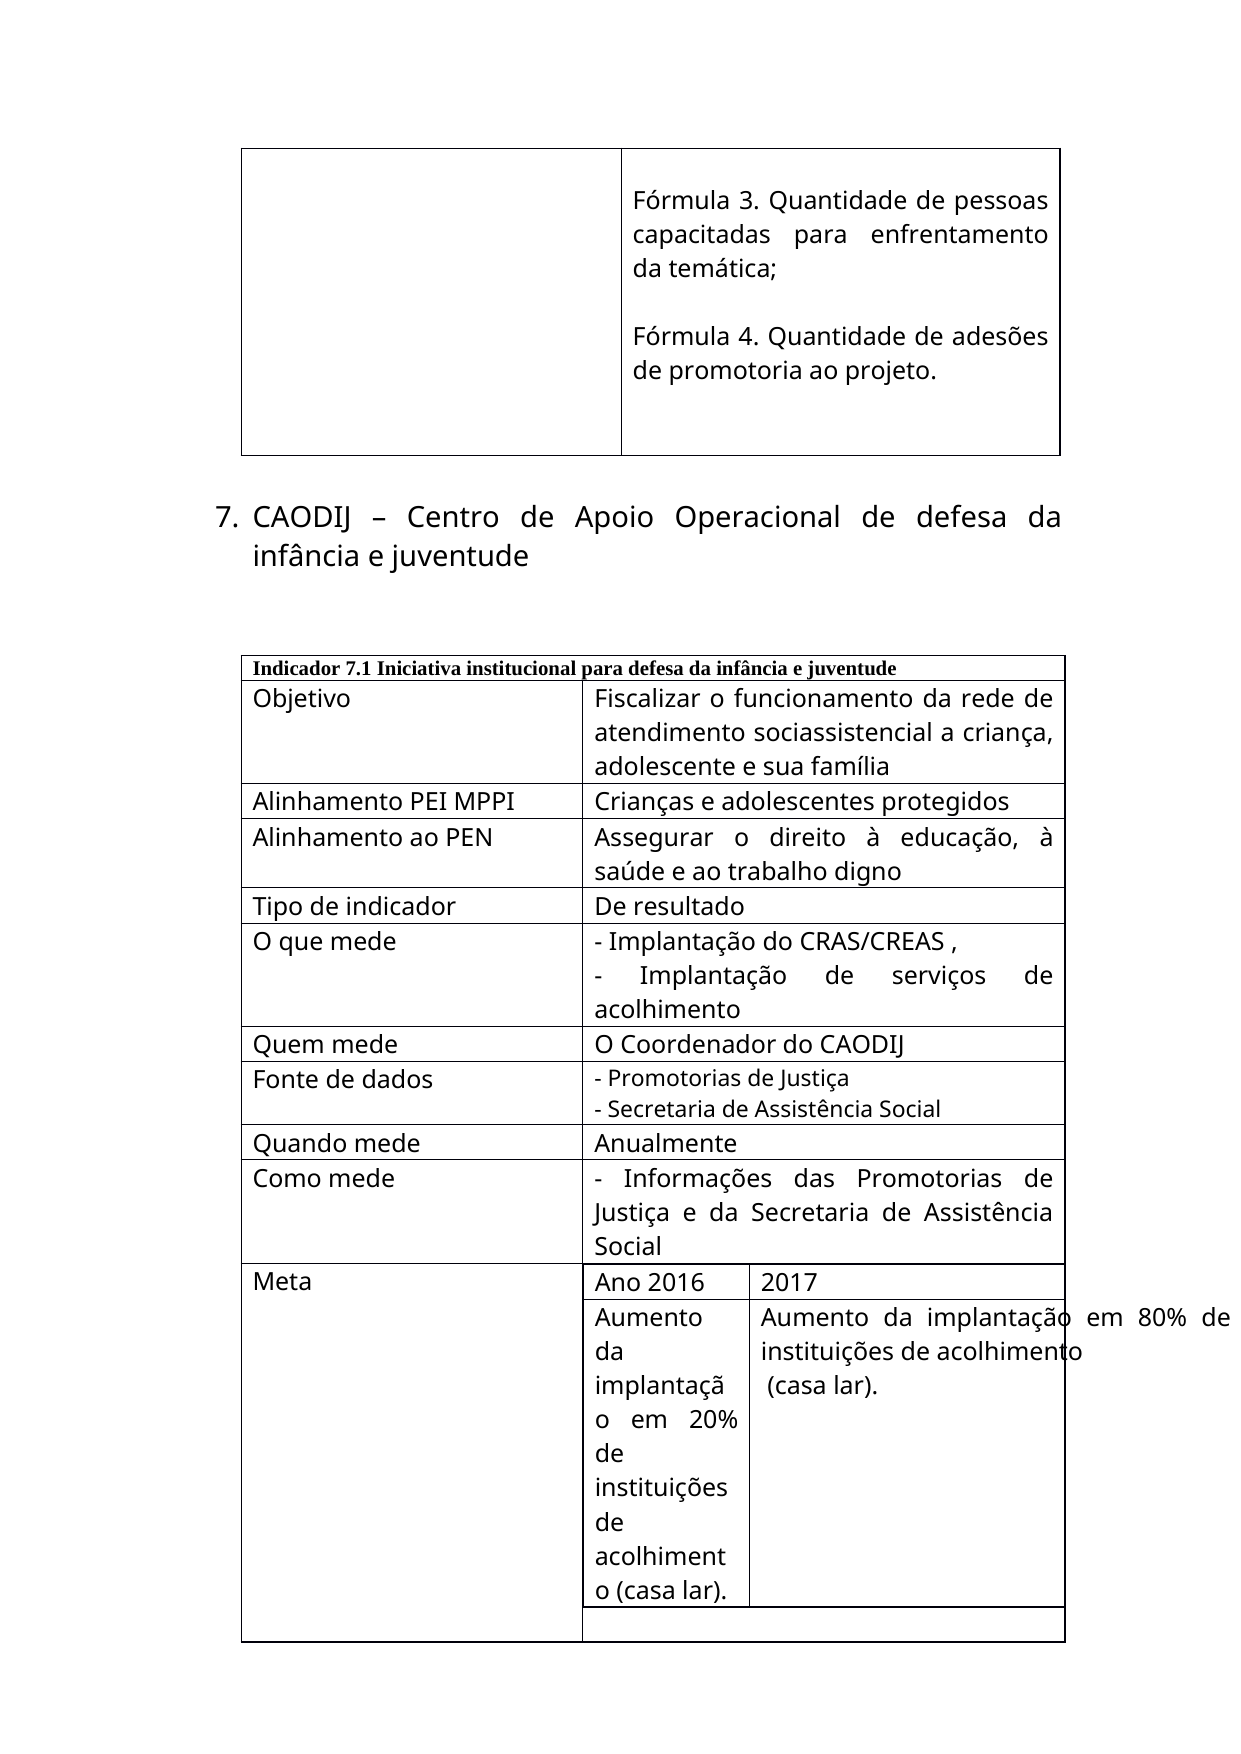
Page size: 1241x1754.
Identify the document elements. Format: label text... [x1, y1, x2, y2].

table_cell Anualmente [583, 1125, 1064, 1159]
table_cell Tipo de indicador [242, 888, 582, 922]
table_cell - Implantação do CRAS/CREAS , - Implantação de serviços de acolhimento [583, 924, 1064, 1026]
table_cell [583, 1608, 1064, 1641]
table_cell Aumento da implantação em 20% de instituições de acolhimento (casa lar). [584, 1300, 749, 1606]
table_header 2017 [750, 1265, 1064, 1299]
table_cell Fiscalizar o funcionamento da rede de atendimento sociassistencial a criança, adolescente e sua família [583, 681, 1064, 783]
table_cell De resultado [583, 888, 1064, 922]
table_cell Alinhamento ao PEN [242, 819, 582, 887]
table_cell Alinhamento PEI MPPI [242, 784, 582, 818]
table_header Indicador 7.1 Iniciativa institucional para defesa da infância e juventude [242, 656, 1064, 680]
table_cell [242, 149, 621, 455]
table_cell Assegurar o direito à educação, à saúde e ao trabalho digno [583, 819, 1064, 887]
table_cell O Coordenador do CAODIJ [583, 1027, 1064, 1061]
table_cell Aumento da implantação em 80% de instituições de acolhimento (casa lar). [750, 1300, 1064, 1606]
table_cell Meta [242, 1264, 582, 1641]
table_cell Crianças e adolescentes protegidos [583, 784, 1064, 818]
table_cell O que mede [242, 924, 582, 1026]
list CAODIJ – Centro de Apoio Operacional de defesa da infância e juventude [215, 496, 1063, 575]
table_cell - Informações das Promotorias de Justiça e da Secretaria de Assistência Social [583, 1160, 1064, 1263]
table_cell Fonte de dados [242, 1062, 582, 1124]
table_cell Como mede [242, 1160, 582, 1263]
table_cell - Promotorias de Justiça - Secretaria de Assistência Social [583, 1062, 1064, 1124]
table_header Ano 2016 [584, 1265, 749, 1299]
table_cell Quando mede [242, 1125, 582, 1159]
table_cell Quem mede [242, 1027, 582, 1061]
table_cell Fórmula 3. Quantidade de pessoas capacitadas para enfrentamento da temática; Fórmula 4. Quantidade de adesões de promotoria ao projeto. [622, 149, 1059, 455]
table_cell Objetivo [242, 681, 582, 783]
